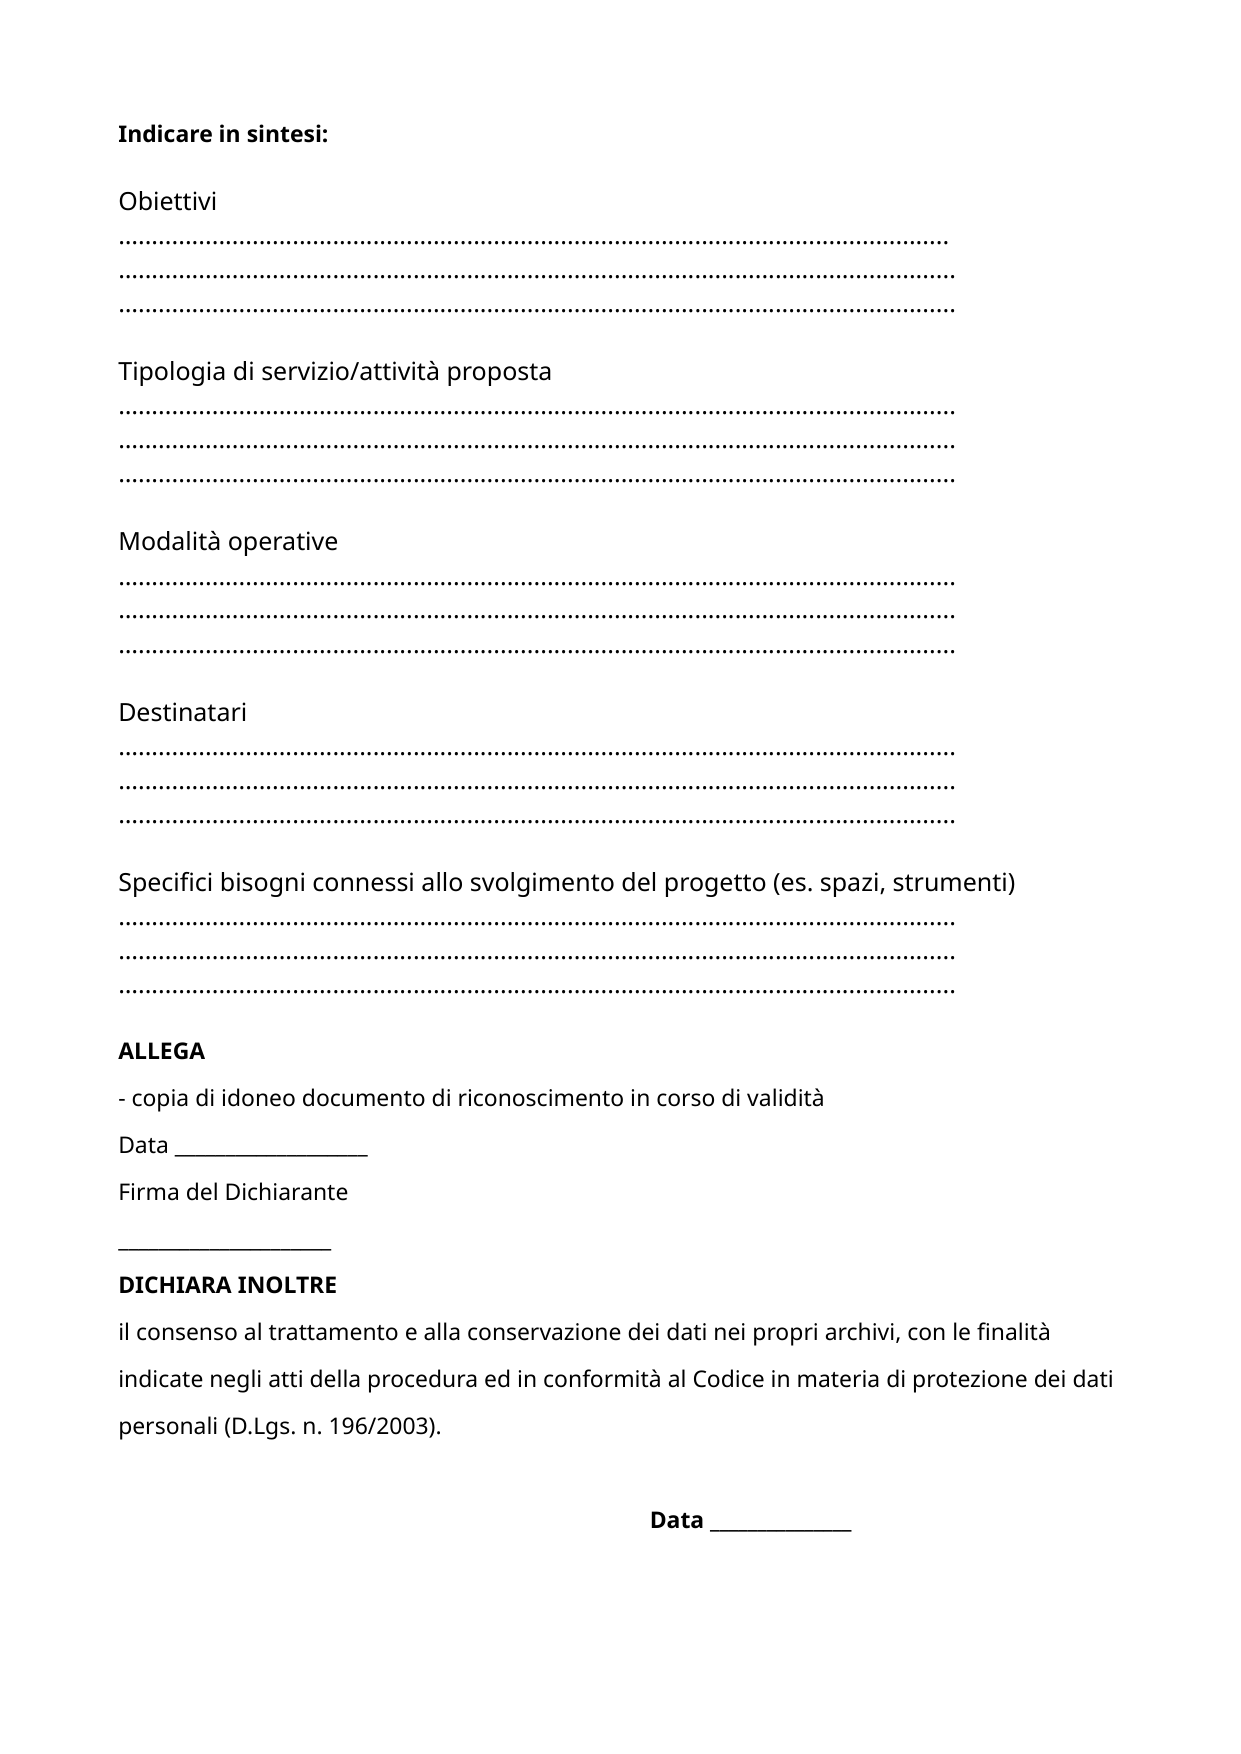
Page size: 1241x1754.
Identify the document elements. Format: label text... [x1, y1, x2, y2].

text Destinatari [118, 694, 1122, 728]
text Indicare in sintesi: [118, 118, 1122, 149]
text …..........................................................................................................................…..........................................................................................................................….......................................................................................................................... [118, 899, 1122, 1001]
text il consenso al trattamento e alla conservazione dei dati nei propri archivi, con le finalità indicate negli atti della procedura ed in conformità al Codice in materia di protezione dei dati personali (D.Lgs. n. 196/2003). [118, 1316, 1122, 1441]
text Obiettivi [118, 183, 1122, 217]
text Data _______________ [649, 1504, 1122, 1535]
text Data ___________________ [118, 1129, 1122, 1160]
text Modalità operative [118, 524, 1122, 558]
text Specifici bisogni connessi allo svolgimento del progetto (es. spazi, strumenti) [118, 865, 1122, 899]
text - copia di idoneo documento di riconoscimento in corso di validità [118, 1082, 1122, 1113]
text ….........................................................................................................................…..........................................................................................................................….......................................................................................................................... [118, 217, 1122, 320]
text …..........................................................................................................................…..........................................................................................................................….......................................................................................................................... [118, 558, 1122, 660]
text DICHIARA INOLTRE [118, 1269, 1122, 1301]
text Firma del Dichiarante [118, 1176, 1122, 1207]
text _____________________ [118, 1222, 1122, 1254]
text …..........................................................................................................................…..........................................................................................................................….......................................................................................................................... [118, 388, 1122, 490]
text Tipologia di servizio/attività proposta [118, 354, 1122, 388]
text …..........................................................................................................................…..........................................................................................................................….......................................................................................................................... [118, 728, 1122, 831]
text ALLEGA [118, 1035, 1122, 1066]
